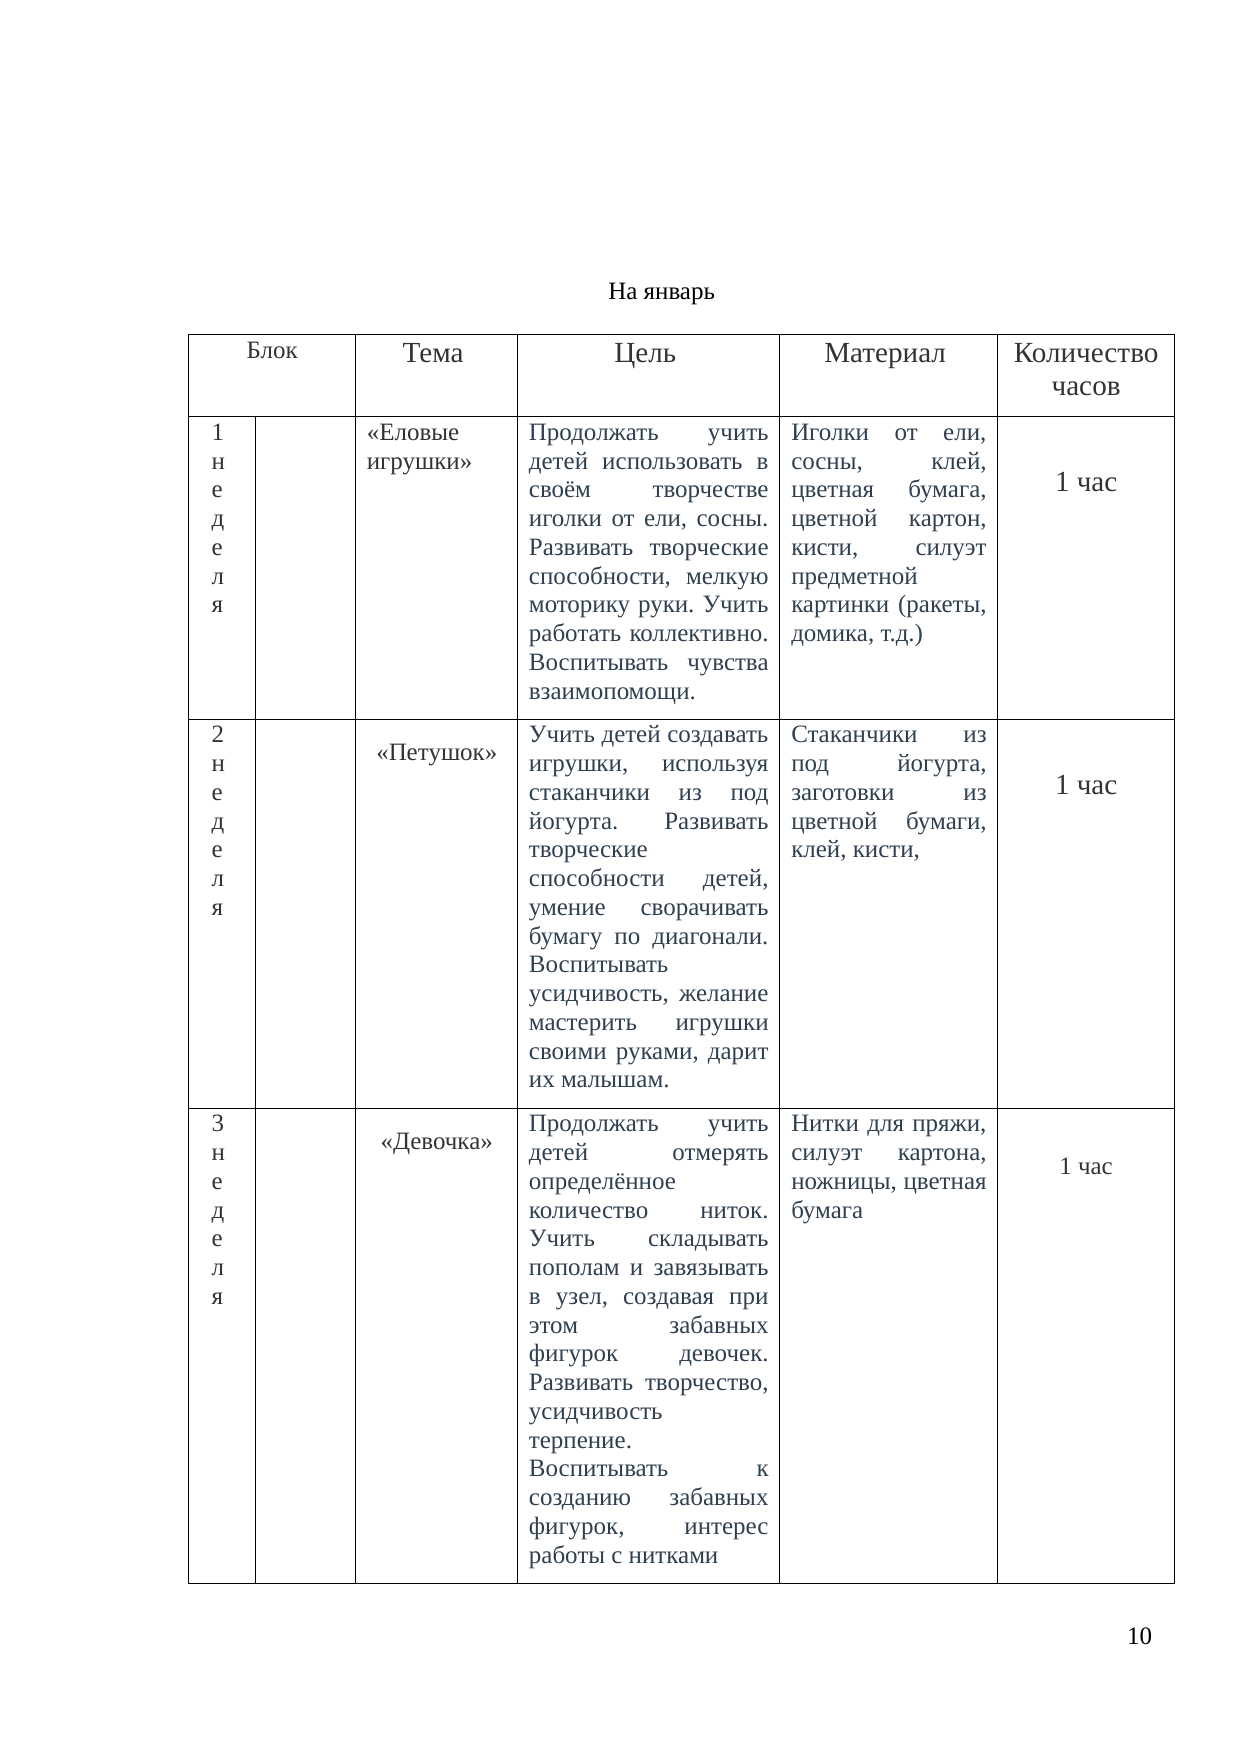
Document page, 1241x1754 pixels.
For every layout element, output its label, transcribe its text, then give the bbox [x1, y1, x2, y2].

table_header Блок [189, 335, 355, 416]
table_cell Стаканчики из под йогурта, заготовки из цветной бумаги, клей, кисти, [780, 720, 997, 1107]
table_cell Нитки для пряжи, силуэт картона, ножницы, цветная бумага [780, 1109, 997, 1582]
table_cell [256, 1109, 355, 1582]
table_cell «Девочка» [356, 1109, 517, 1582]
text На январь [177, 276, 1152, 305]
table_cell Продолжать учить детей использовать в своём творчестве иголки от ели, сосны. Развивать творческие способности, мелкую моторику руки. Учить работать коллективно. Воспитывать чувства взаимопомощи. [518, 417, 779, 718]
table_cell 3 неделя [189, 1109, 255, 1582]
table_cell 1 неделя [189, 417, 255, 718]
table_cell 1 час [998, 417, 1174, 718]
table_header Материал [780, 335, 997, 416]
table_header Цель [518, 335, 779, 416]
table_cell [256, 720, 355, 1107]
table_cell Иголки от ели, сосны, клей, цветная бумага, цветной картон, кисти, силуэт предметной картинки (ракеты, домика, т.д.) [780, 417, 997, 718]
table_cell [256, 417, 355, 718]
table_cell 2 неделя [189, 720, 255, 1107]
table_cell 1 час [998, 1109, 1174, 1582]
table_cell «Еловые игрушки» [356, 417, 517, 718]
table_cell Учить детей создавать игрушки, используя стаканчики из под йогурта. Развивать творческие способности детей, умение сворачивать бумагу по диагонали. Воспитывать усидчивость, желание мастерить игрушки своими руками, дарит их малышам. [518, 720, 779, 1107]
table_header Количество часов [998, 335, 1174, 416]
table_cell «Петушок» [356, 720, 517, 1107]
table_cell 1 час [998, 720, 1174, 1107]
table_header Тема [356, 335, 517, 416]
table_cell Продолжать учить детей отмерять определённое количество ниток. Учить складывать пополам и завязывать в узел, создавая при этом забавных фигурок девочек. Развивать творчество, усидчивость терпение. Воспитывать к созданию забавных фигурок, интерес работы с нитками [518, 1109, 779, 1582]
